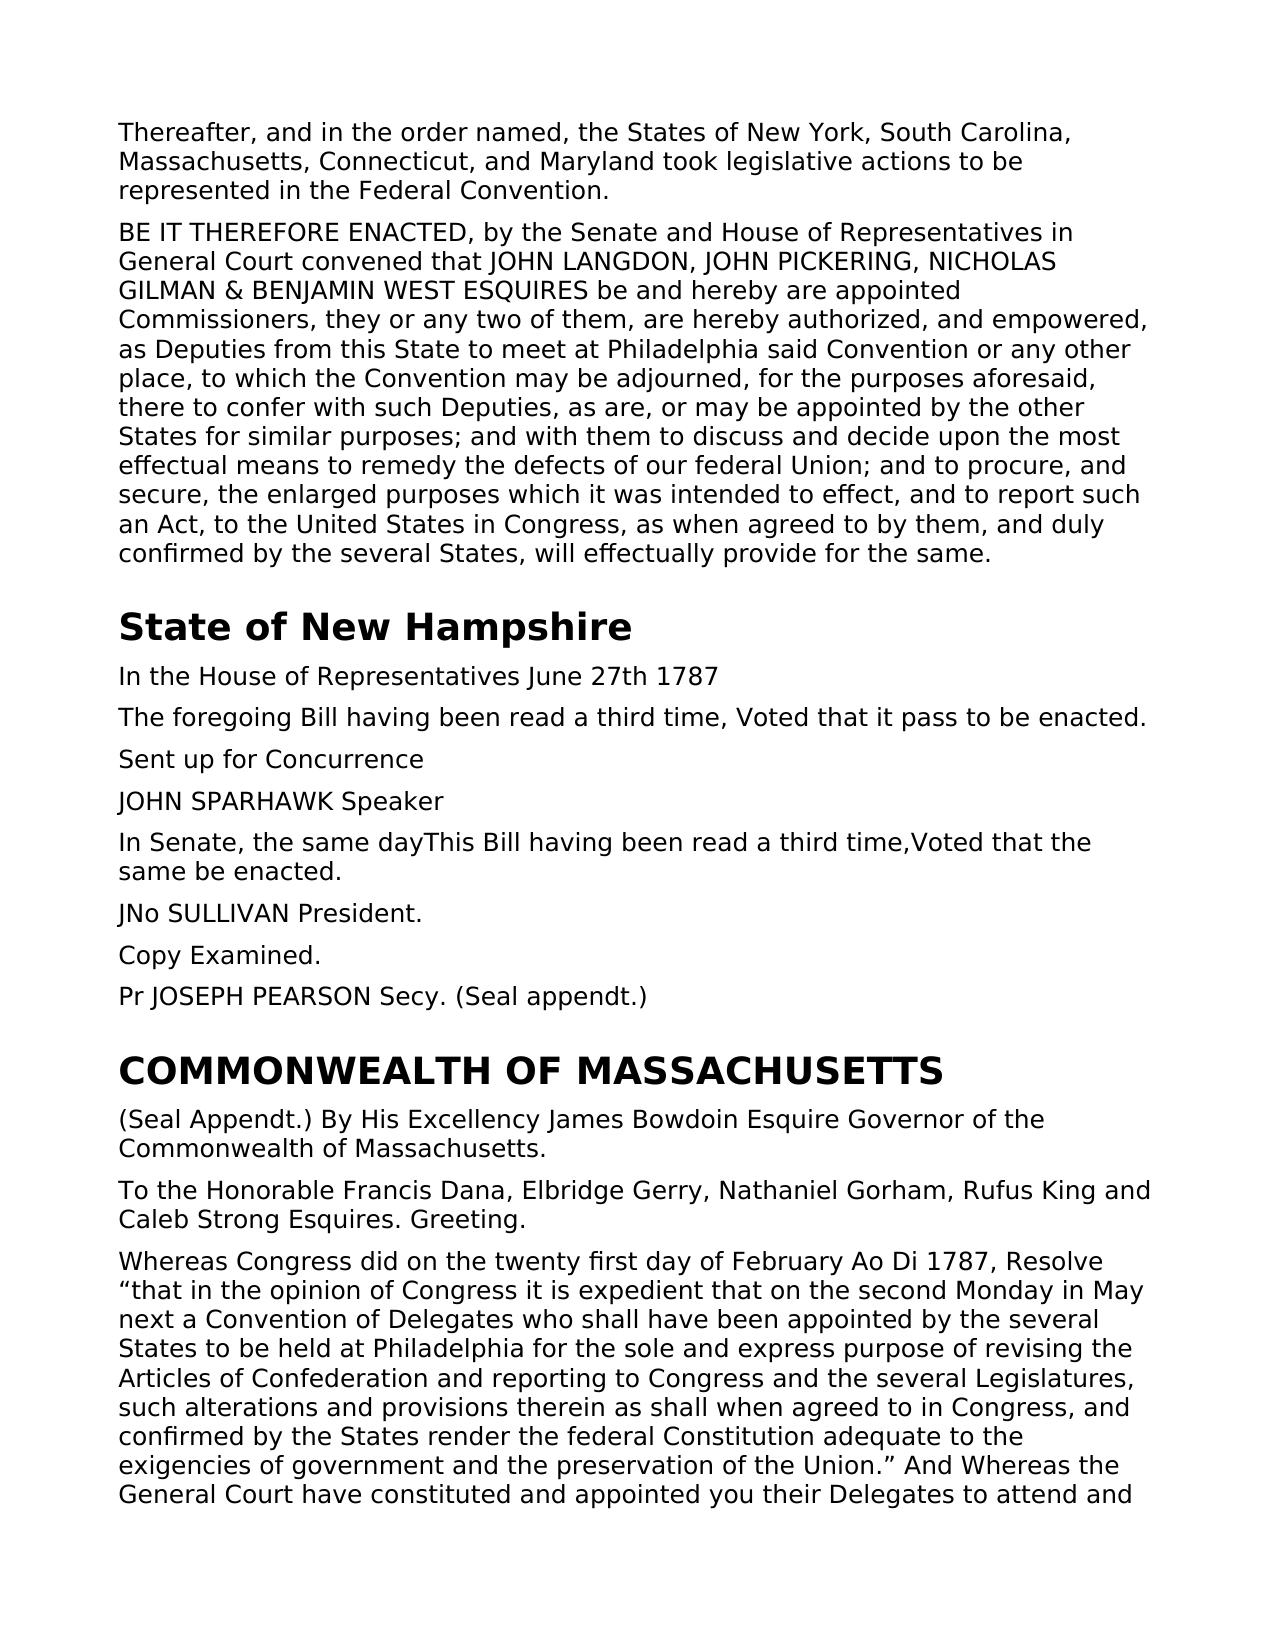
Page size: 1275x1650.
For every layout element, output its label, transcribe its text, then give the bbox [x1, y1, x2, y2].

subtitle COMMONWEALTH OF MASSACHUSETTS [118, 1049, 1157, 1093]
text Pr JOSEPH PEARSON Secy. (Seal appendt.) [118, 983, 1157, 1012]
subtitle State of New Hampshire [118, 606, 1157, 649]
text Copy Examined. [118, 941, 1157, 970]
text To the Honorable Francis Dana, Elbridge Gerry, Nathaniel Gorham, Rufus King and Caleb Strong Esquires. Greeting. [118, 1176, 1157, 1234]
text In Senate, the same dayThis Bill having been read a third time,Voted that the same be enacted. [118, 828, 1157, 887]
text JNo SULLIVAN President. [118, 899, 1157, 928]
text Sent up for Concurrence [118, 745, 1157, 774]
text BE IT THEREFORE ENACTED, by the Senate and House of Representatives in General Court convened that JOHN LANGDON, JOHN PICKERING, NICHOLAS GILMAN & BENJAMIN WEST ESQUIRES be and hereby are appointed Commissioners, they or any two of them, are hereby authorized, and empowered, as Deputies from this State to meet at Philadelphia said Convention or any other place, to which the Convention may be adjourned, for the purposes aforesaid, there to confer with such Deputies, as are, or may be appointed by the other States for similar purposes; and with them to discuss and decide upon the most effectual means to remedy the defects of our federal Union; and to procure, and secure, the enlarged purposes which it was intended to effect, and to report such an Act, to the United States in Congress, as when agreed to by them, and duly confirmed by the several States, will effectually provide for the same. [118, 218, 1157, 568]
text JOHN SPARHAWK Speaker [118, 787, 1157, 816]
text (Seal Appendt.) By His Excellency James Bowdoin Esquire Governor of the Commonwealth of Massachusetts. [118, 1105, 1157, 1164]
text Thereafter, and in the order named, the States of New York, South Carolina, Massachusetts, Connecticut, and Maryland took legislative actions to be represented in the Federal Convention. [118, 118, 1157, 206]
text Whereas Congress did on the twenty first day of February Ao Di 1787, Resolve “that in the opinion of Congress it is expedient that on the second Monday in May next a Convention of Delegates who shall have been appointed by the several States to be held at Philadelphia for the sole and express purpose of revising the Articles of Confederation and reporting to Congress and the several Legislatures, such alterations and provisions therein as shall when agreed to in Congress, and confirmed by the States render the federal Constitution adequate to the exigencies of government and the preservation of the Union.” And Whereas the General Court have constituted and appointed you their Delegates to attend and [118, 1247, 1157, 1509]
text In the House of Representatives June 27th 1787 [118, 662, 1157, 691]
text The foregoing Bill having been read a third time, Voted that it pass to be enacted. [118, 703, 1157, 733]
